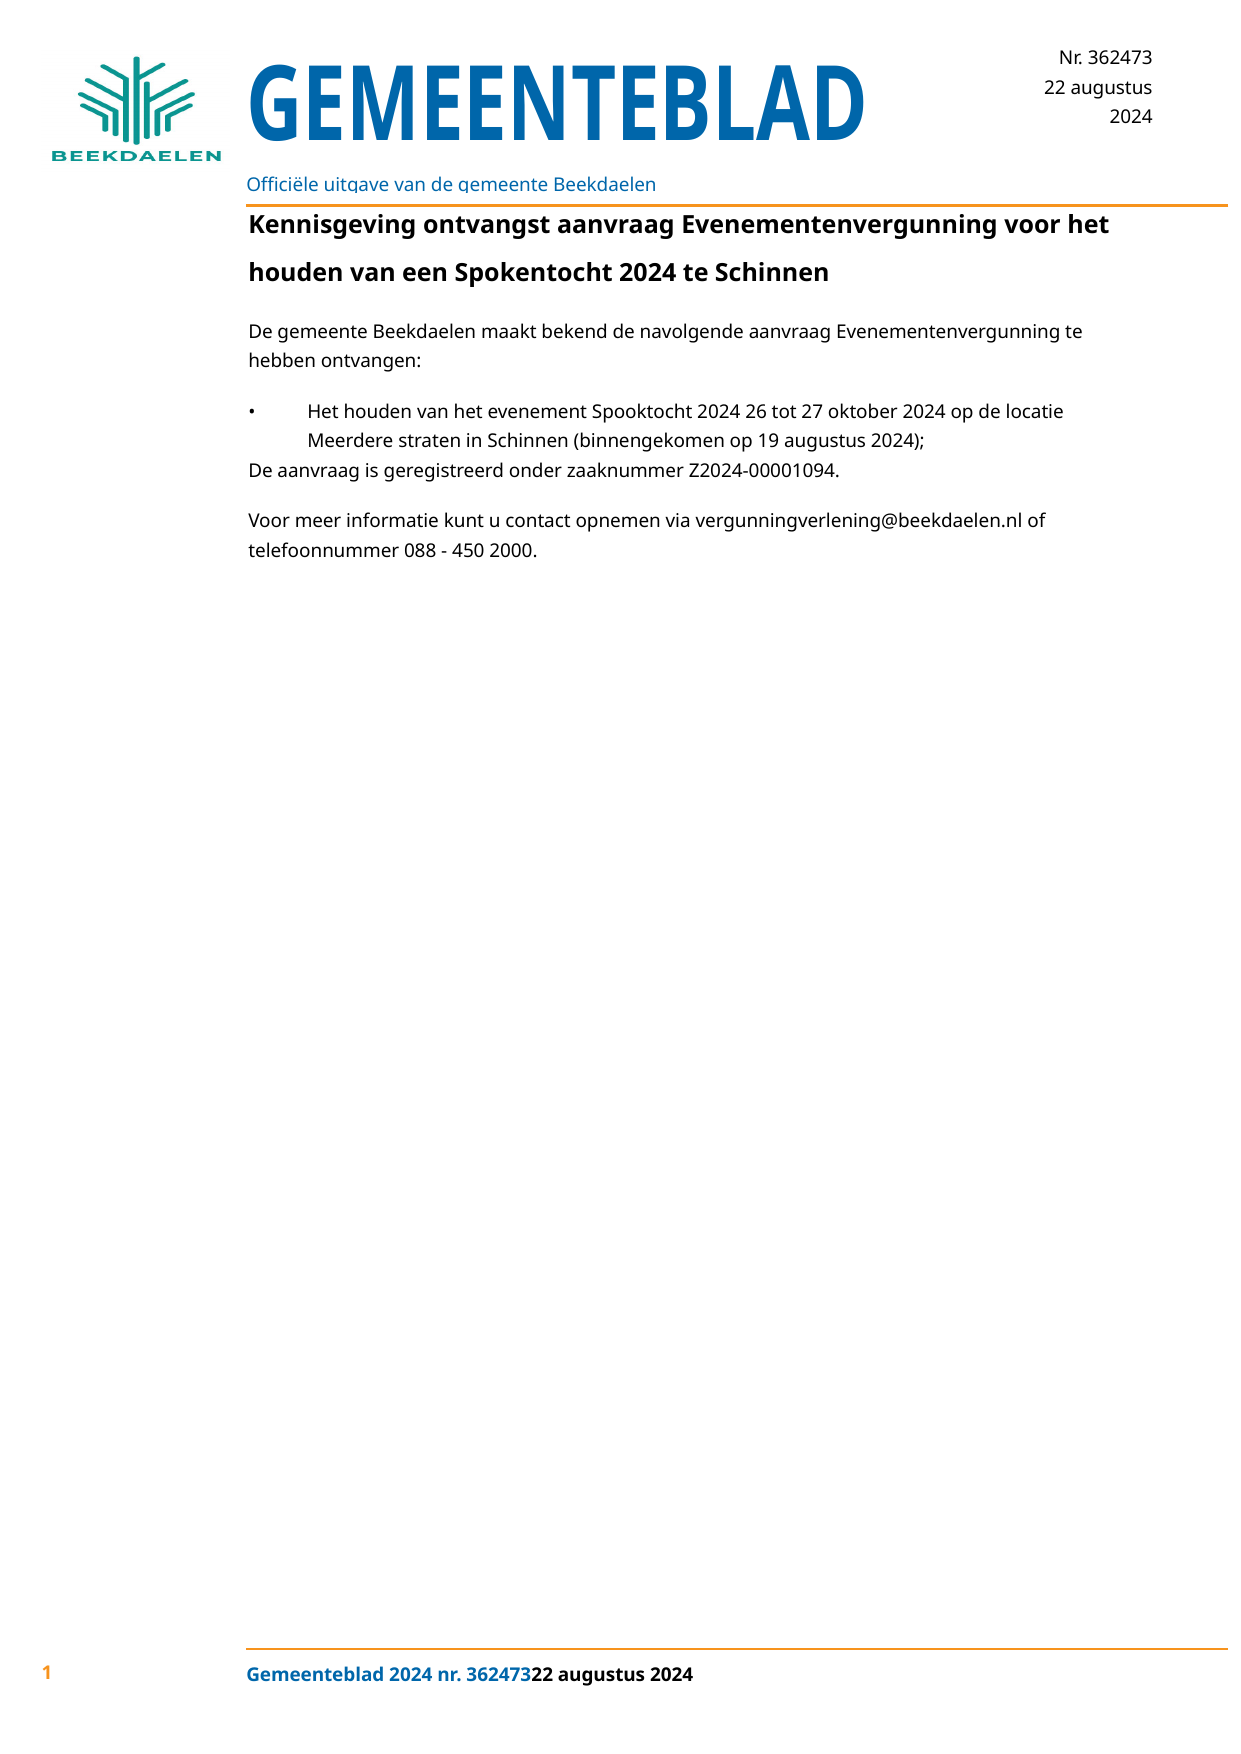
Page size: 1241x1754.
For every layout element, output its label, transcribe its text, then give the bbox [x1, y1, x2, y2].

text De aanvraag is geregistreerd onder zaaknummer Z2024-00001094. [248, 457, 1152, 483]
list Het houden van het evenement Spooktocht 2024 26 tot 27 oktober 2024 op de locatie Meerdere straten in Schinnen (binnengekomen op 19 augustus 2024); [248, 398, 1152, 453]
text De gemeente Beekdaelen maakt bekend de navolgende aanvraag Evenementenvergunning te hebben ontvangen: [248, 318, 1152, 373]
picture [41, 47, 231, 172]
text Voor meer informatie kunt u contact opnemen via vergunningverlening@beekdaelen.nl of telefoonnummer 088 - 450 2000. [248, 507, 1152, 563]
text Kennisgeving ontvangst aanvraag Evenementenvergunning voor het houden van een Spokentocht 2024 te Schinnen [248, 207, 1152, 288]
